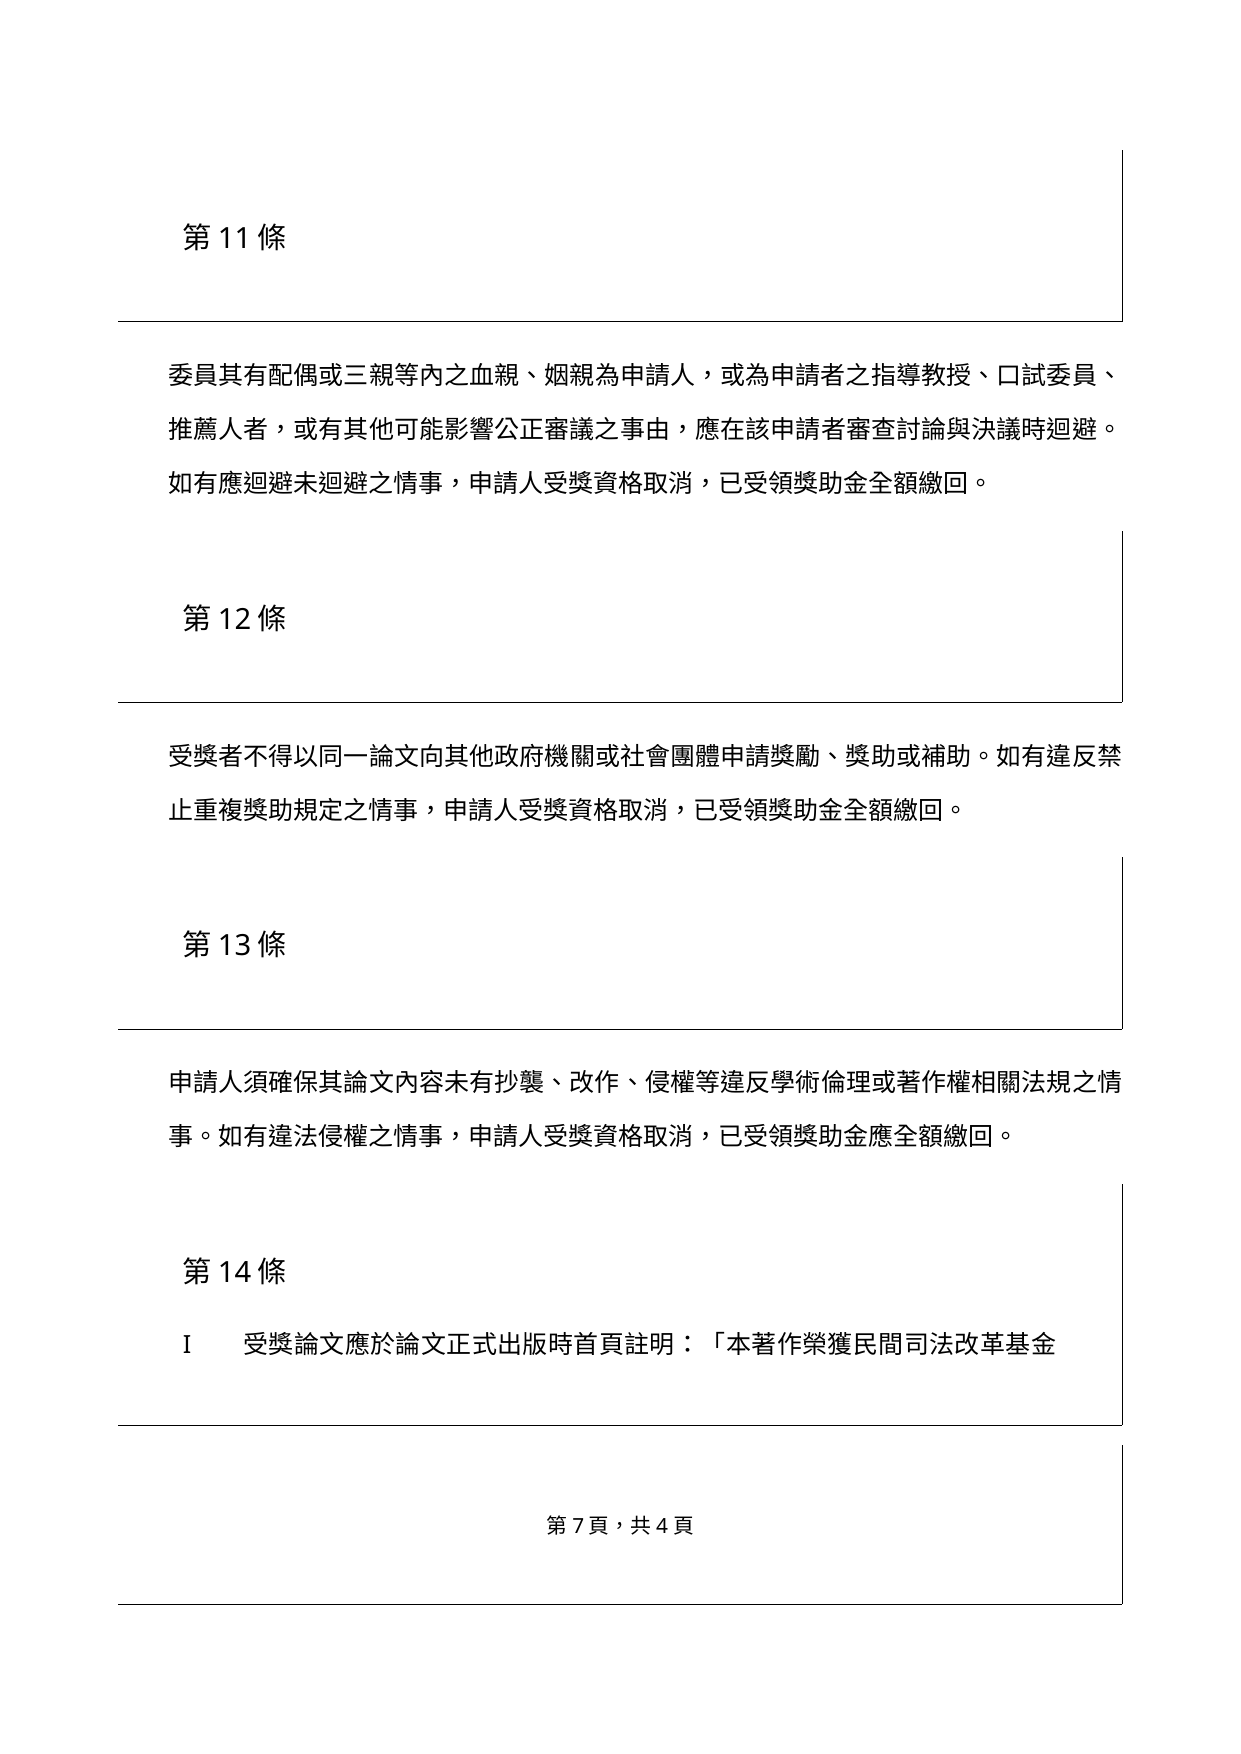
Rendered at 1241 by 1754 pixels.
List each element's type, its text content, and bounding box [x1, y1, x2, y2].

list 受獎論文應於論文正式出版時首頁註明：「本著作榮獲民間司法改革基金會獎助，特此致謝。」字樣。 [118, 1260, 1122, 1425]
text 委員其有配偶或三親等內之血親、姻親為申請人，或為申請者之指導教授、口試委員、推薦人者，或有其他可能影響公正審議之事由，應在該申請者審查討論與決議時迴避。如有應迴避未迴避之情事，申請人受獎資格取消，已受領獎助金全額繳回。 [168, 355, 1122, 500]
text 第12條 [118, 531, 1122, 702]
text 申請人須確保其論文內容未有抄襲、改作、侵權等違反學術倫理或著作權相關法規之情事。如有違法侵權之情事，申請人受獎資格取消，已受領獎助金應全額繳回。 [168, 1062, 1122, 1153]
text 第11條 [118, 150, 1122, 321]
text 第13條 [118, 857, 1122, 1029]
text 受獎者不得以同一論文向其他政府機關或社會團體申請獎勵、獎助或補助。如有違反禁止重複獎助規定之情事，申請人受獎資格取消，已受領獎助金全額繳回。 [168, 736, 1122, 827]
text 第14條 [118, 1184, 1122, 1260]
